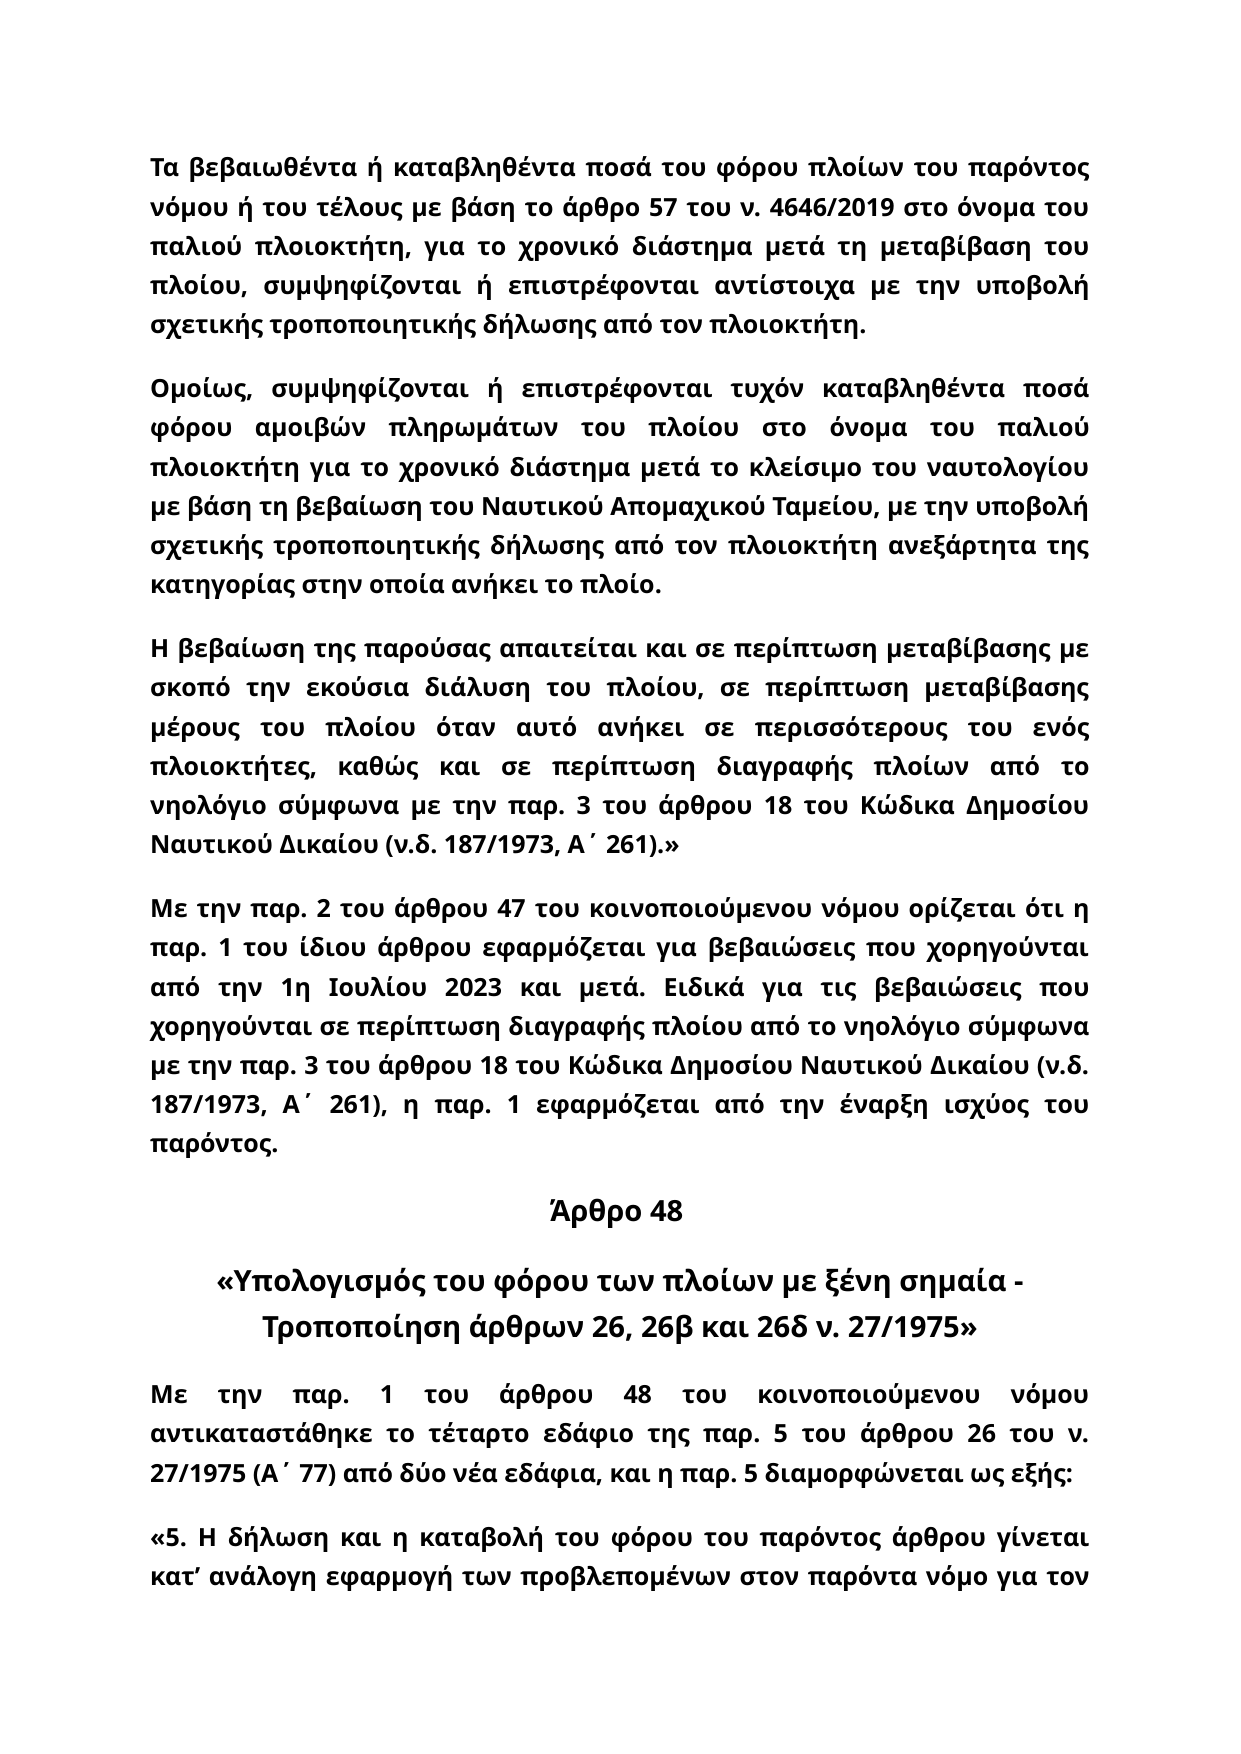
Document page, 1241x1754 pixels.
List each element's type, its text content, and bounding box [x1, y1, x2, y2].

text Ομοίως, συμψηφίζονται ή επιστρέφονται τυχόν καταβληθέντα ποσά φόρου αμοιβών πληρωμάτων του πλοίου στο όνομα του παλιού πλοιοκτήτη για το χρονικό διάστημα μετά το κλείσιμο του ναυτολογίου με βάση τη βεβαίωση του Ναυτικού Απομαχικού Ταμείου, με την υποβολή σχετικής τροποποιητικής δήλωσης από τον πλοιοκτήτη ανεξάρτητα της κατηγορίας στην οποία ανήκει το πλοίο. [150, 371, 1090, 601]
subtitle Άρθρο 48 [150, 1190, 1090, 1230]
text «5. Η δήλωση και η καταβολή του φόρου του παρόντος άρθρου γίνεται κατ’ ανάλογη εφαρμογή των προβλεπομένων στον παρόντα νόμο για τον [150, 1519, 1090, 1593]
text Με την παρ. 1 του άρθρου 48 του κοινοποιούμενου νόμου αντικαταστάθηκε το τέταρτο εδάφιο της παρ. 5 του άρθρου 26 του ν. 27/1975 (Α΄ 77) από δύο νέα εδάφια, και η παρ. 5 διαμορφώνεται ως εξής: [150, 1377, 1090, 1489]
subtitle «Υπολογισμός του φόρου των πλοίων με ξένη σημαία - Τροποποίηση άρθρων 26, 26β και 26δ ν. 27/1975» [150, 1261, 1090, 1346]
text Τα βεβαιωθέντα ή καταβληθέντα ποσά του φόρου πλοίων του παρόντος νόμου ή του τέλους με βάση το άρθρο 57 του ν. 4646/2019 στο όνομα του παλιού πλοιοκτήτη, για το χρονικό διάστημα μετά τη μεταβίβαση του πλοίου, συμψηφίζονται ή επιστρέφονται αντίστοιχα με την υποβολή σχετικής τροποποιητικής δήλωσης από τον πλοιοκτήτη. [150, 150, 1090, 341]
text Η βεβαίωση της παρούσας απαιτείται και σε περίπτωση μεταβίβασης με σκοπό την εκούσια διάλυση του πλοίου, σε περίπτωση μεταβίβασης μέρους του πλοίου όταν αυτό ανήκει σε περισσότερους του ενός πλοιοκτήτες, καθώς και σε περίπτωση διαγραφής πλοίων από το νηολόγιο σύμφωνα με την παρ. 3 του άρθρου 18 του Κώδικα Δημοσίου Ναυτικού Δικαίου (ν.δ. 187/1973, Α΄ 261).» [150, 631, 1090, 861]
text Με την παρ. 2 του άρθρου 47 του κοινοποιούμενου νόμου ορίζεται ότι η παρ. 1 του ίδιου άρθρου εφαρμόζεται για βεβαιώσεις που χορηγούνται από την 1η Ιουλίου 2023 και μετά. Ειδικά για τις βεβαιώσεις που χορηγούνται σε περίπτωση διαγραφής πλοίου από το νηολόγιο σύμφωνα με την παρ. 3 του άρθρου 18 του Κώδικα Δημοσίου Ναυτικού Δικαίου (ν.δ. 187/1973, Α΄ 261), η παρ. 1 εφαρμόζεται από την έναρξη ισχύος του παρόντος. [150, 891, 1090, 1160]
